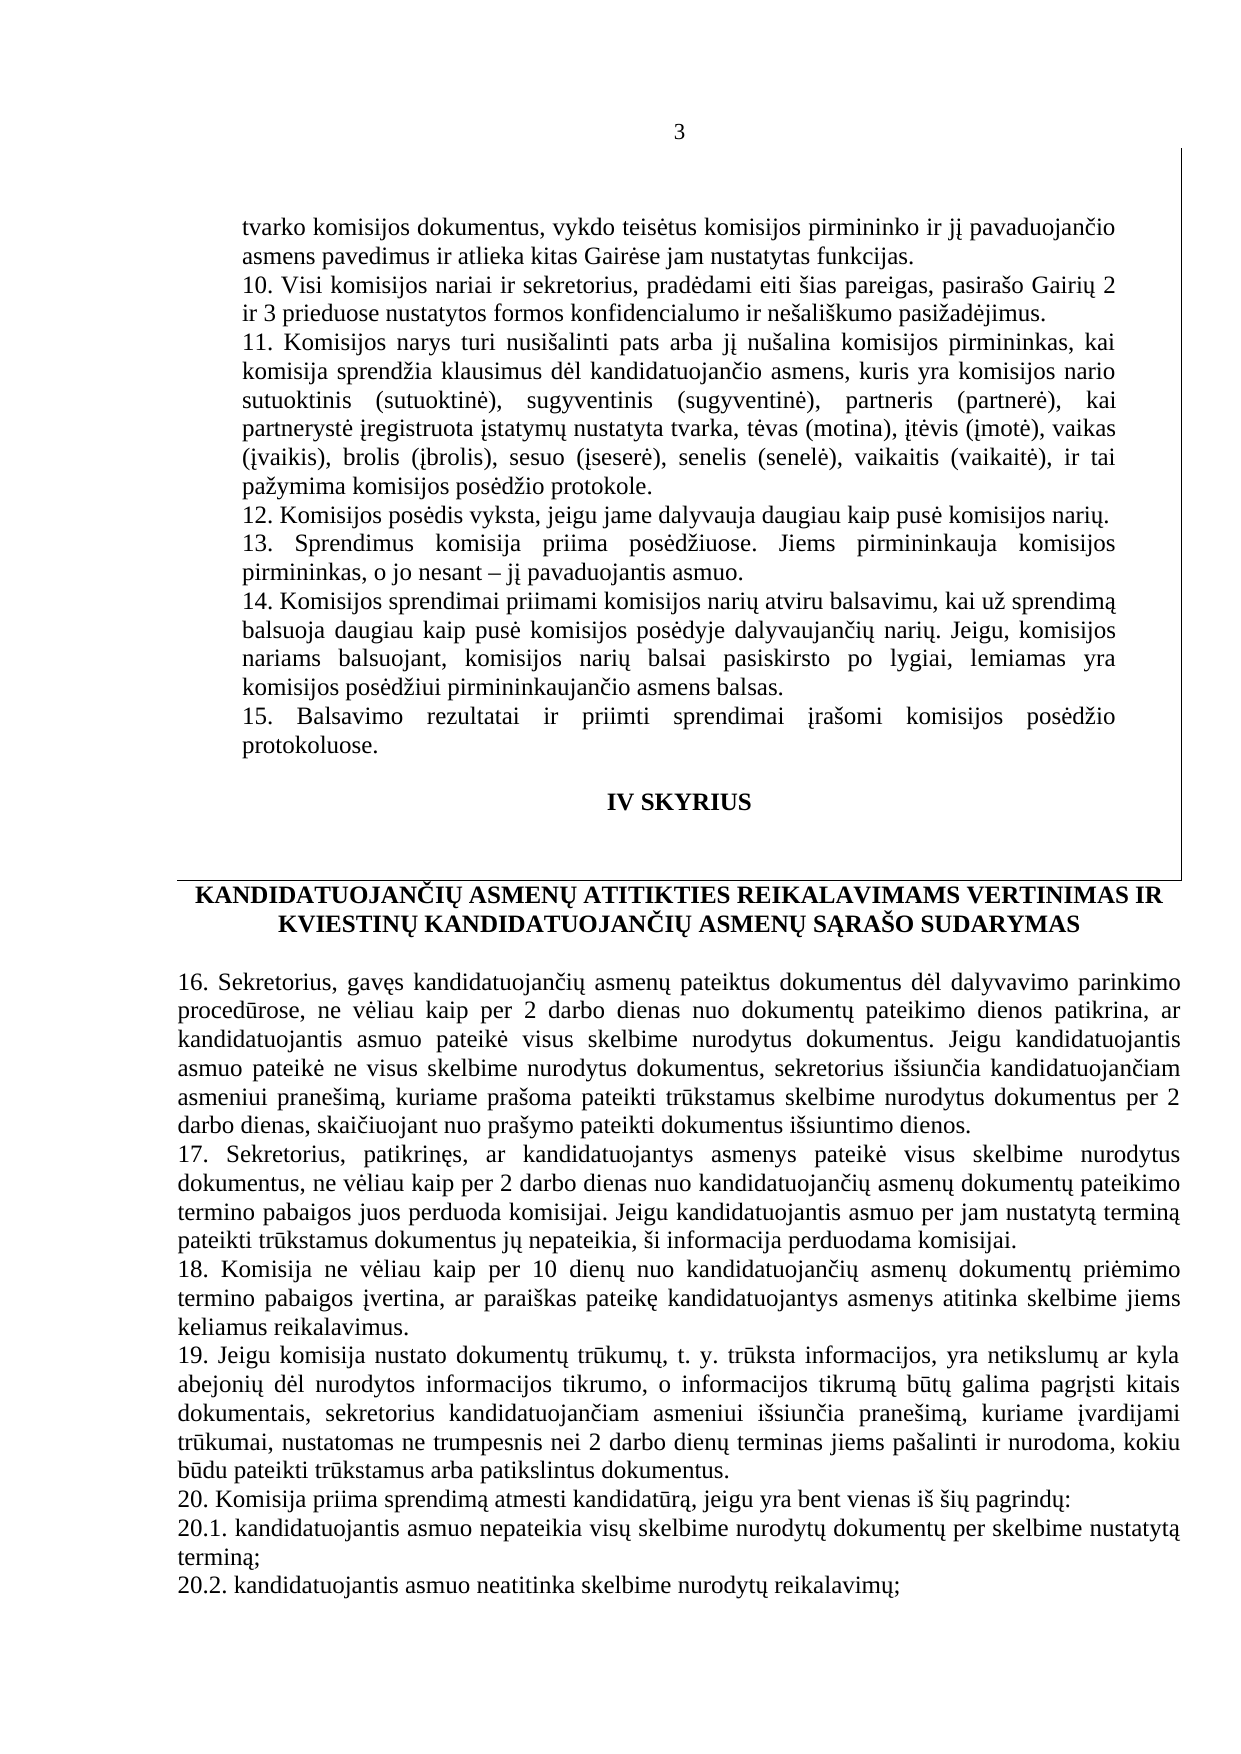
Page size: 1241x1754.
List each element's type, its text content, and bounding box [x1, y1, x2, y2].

text KANDIDATUOJANČIŲ ASMENŲ ATITIKTIES REIKALAVIMAMS VERTINIMAS IR KVIESTINŲ KANDIDATUOJANČIŲ ASMENŲ SĄRAŠO SUDARYMAS [177, 881, 1181, 938]
text 12. Komisijos posėdis vyksta, jeigu jame dalyvauja daugiau kaip pusė komisijos narių. [177, 500, 1181, 528]
text 16. Sekretorius, gavęs kandidatuojančių asmenų pateiktus dokumentus dėl dalyvavimo parinkimo procedūrose, ne vėliau kaip per 2 darbo dienas nuo dokumentų pateikimo dienos patikrina, ar kandidatuojantis asmuo pateikė visus skelbime nurodytus dokumentus. Jeigu kandidatuojantis asmuo pateikė ne visus skelbime nurodytus dokumentus, sekretorius išsiunčia kandidatuojančiam asmeniui pranešimą, kuriame prašoma pateikti trūkstamus skelbime nurodytus dokumentus per 2 darbo dienas, skaičiuojant nuo prašymo pateikti dokumentus išsiuntimo dienos. [177, 967, 1181, 1139]
text 18. Komisija ne vėliau kaip per 10 dienų nuo kandidatuojančių asmenų dokumentų priėmimo termino pabaigos įvertina, ar paraiškas pateikę kandidatuojantys asmenys atitinka skelbime jiems keliamus reikalavimus. [177, 1254, 1181, 1341]
text 15. Balsavimo rezultatai ir priimti sprendimai įrašomi komisijos posėdžio protokoluose. [177, 701, 1181, 758]
text 20.1. kandidatuojantis asmuo nepateikia visų skelbime nurodytų dokumentų per skelbime nustatytą terminą; [177, 1513, 1181, 1571]
text 11. Komisijos narys turi nusišalinti pats arba jį nušalina komisijos pirmininkas, kai komisija sprendžia klausimus dėl kandidatuojančio asmens, kuris yra komisijos nario sutuoktinis (sutuoktinė), sugyventinis (sugyventinė), partneris (partnerė), kai partnerystė įregistruota įstatymų nustatyta tvarka, tėvas (motina), įtėvis (įmotė), vaikas (įvaikis), brolis (įbrolis), sesuo (įseserė), senelis (senelė), vaikaitis (vaikaitė), ir tai pažymima komisijos posėdžio protokole. [177, 327, 1181, 500]
text 20. Komisija priima sprendimą atmesti kandidatūrą, jeigu yra bent vienas iš šių pagrindų: [177, 1484, 1181, 1513]
text IV SKYRIUS [177, 787, 1181, 880]
text tvarko komisijos dokumentus, vykdo teisėtus komisijos pirmininko ir jį pavaduojančio asmens pavedimus ir atlieka kitas Gairėse jam nustatytas funkcijas. [177, 148, 1181, 270]
text 10. Visi komisijos nariai ir sekretorius, pradėdami eiti šias pareigas, pasirašo Gairių 2 ir 3 prieduose nustatytos formos konfidencialumo ir nešališkumo pasižadėjimus. [177, 270, 1181, 327]
text 19. Jeigu komisija nustato dokumentų trūkumų, t. y. trūksta informacijos, yra netikslumų ar kyla abejonių dėl nurodytos informacijos tikrumo, o informacijos tikrumą būtų galima pagrįsti kitais dokumentais, sekretorius kandidatuojančiam asmeniui išsiunčia pranešimą, kuriame įvardijami trūkumai, nustatomas ne trumpesnis nei 2 darbo dienų terminas jiems pašalinti ir nurodoma, kokiu būdu pateikti trūkstamus arba patikslintus dokumentus. [177, 1341, 1181, 1484]
text 13. Sprendimus komisija priima posėdžiuose. Jiems pirmininkauja komisijos pirmininkas, o jo nesant – jį pavaduojantis asmuo. [177, 528, 1181, 586]
text 17. Sekretorius, patikrinęs, ar kandidatuojantys asmenys pateikė visus skelbime nurodytus dokumentus, ne vėliau kaip per 2 darbo dienas nuo kandidatuojančių asmenų dokumentų pateikimo termino pabaigos juos perduoda komisijai. Jeigu kandidatuojantis asmuo per jam nustatytą terminą pateikti trūkstamus dokumentus jų nepateikia, ši informacija perduodama komisijai. [177, 1139, 1181, 1254]
text 14. Komisijos sprendimai priimami komisijos narių atviru balsavimu, kai už sprendimą balsuoja daugiau kaip pusė komisijos posėdyje dalyvaujančių narių. Jeigu, komisijos nariams balsuojant, komisijos narių balsai pasiskirsto po lygiai, lemiamas yra komisijos posėdžiui pirmininkaujančio asmens balsas. [177, 586, 1181, 701]
text 20.2. kandidatuojantis asmuo neatitinka skelbime nurodytų reikalavimų; [177, 1571, 1181, 1599]
